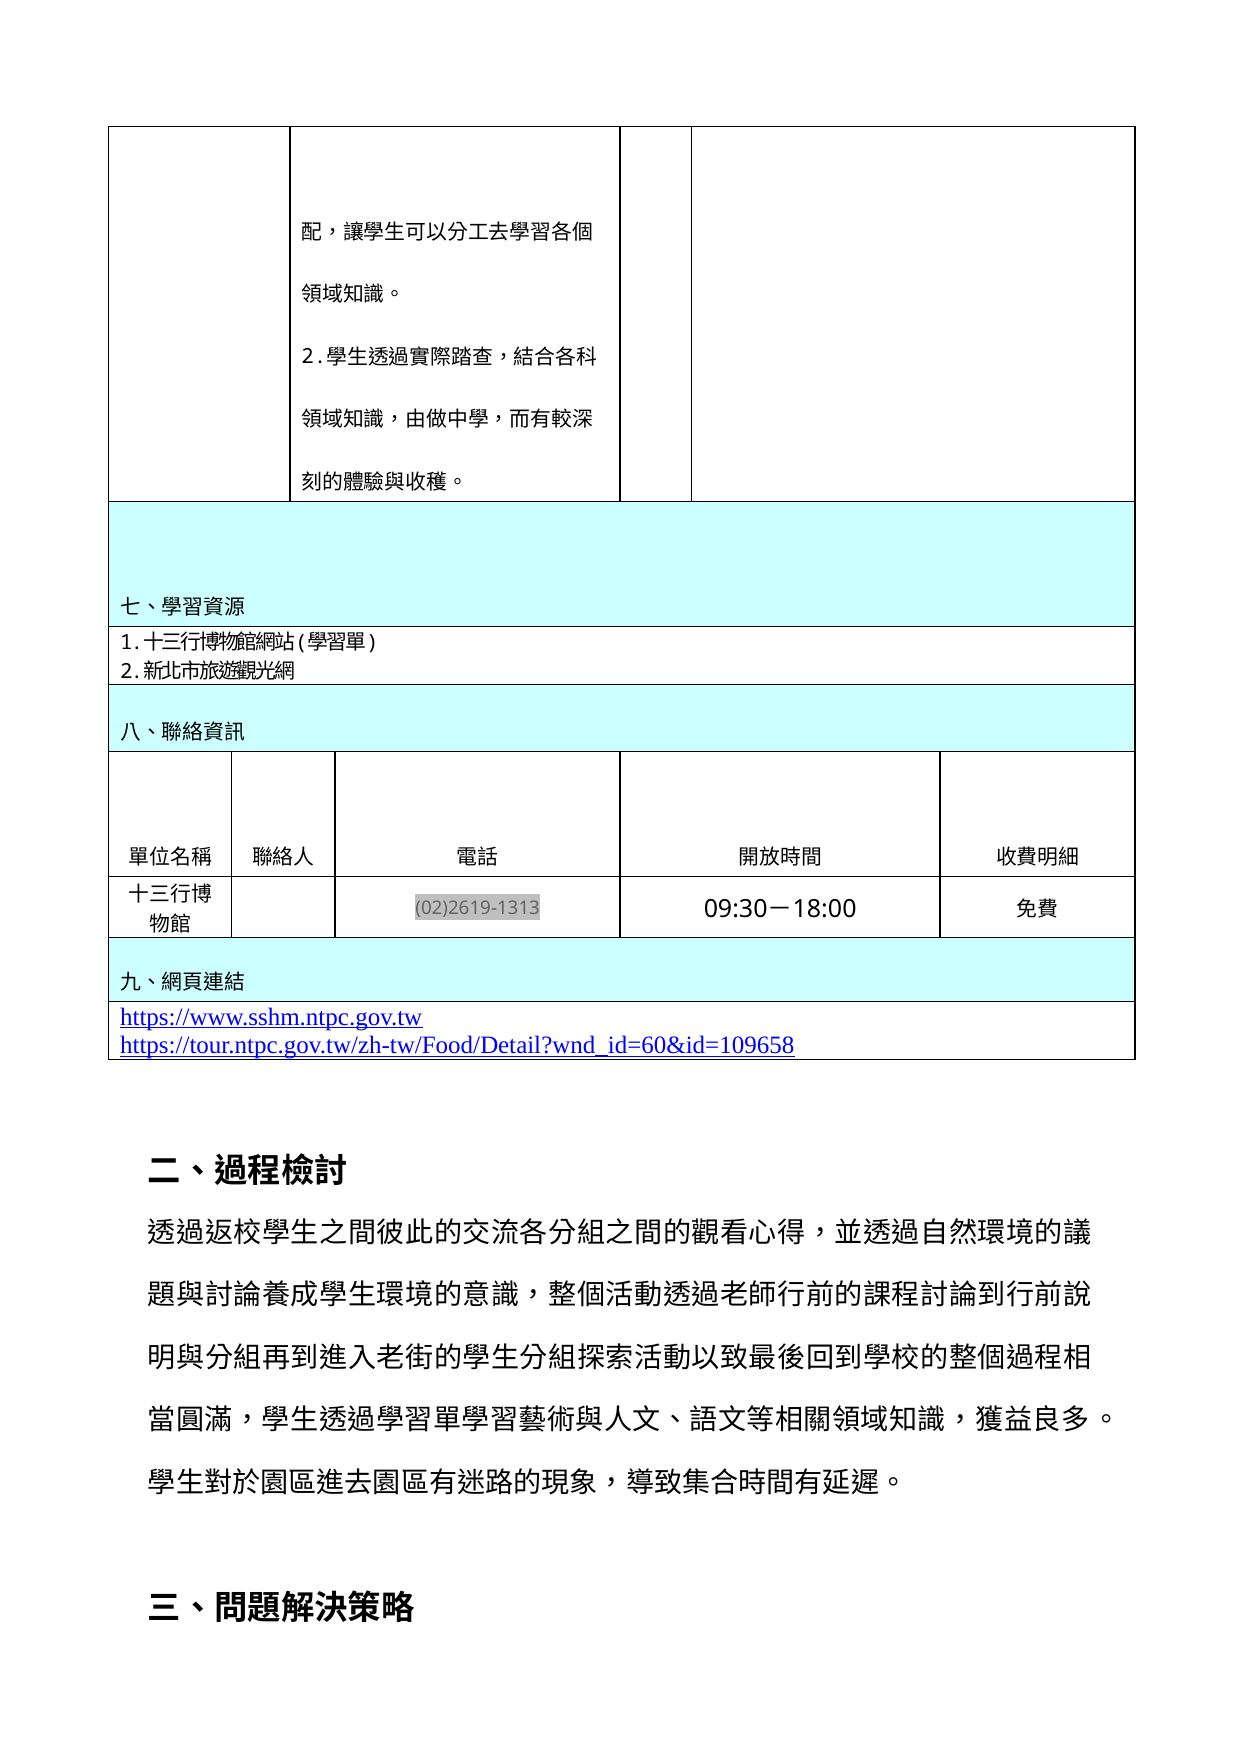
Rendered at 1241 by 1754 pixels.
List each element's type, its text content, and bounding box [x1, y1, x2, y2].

text 三、問題解決策略 [148, 1563, 1092, 1626]
table_cell 09:30－18:00 [621, 877, 939, 937]
table_cell [621, 127, 691, 501]
table_cell 1.十三行博物館網站(學習單) 2.新北市旅遊觀光網 [109, 627, 1134, 684]
table_cell 聯絡人 [232, 752, 334, 876]
table_cell 開放時間 [621, 752, 939, 876]
table_cell 免費 [941, 877, 1134, 937]
table_cell 九、網頁連結 [109, 938, 1134, 1001]
table_cell 單位名稱 [109, 752, 231, 876]
text 二、過程檢討 [148, 1126, 1092, 1188]
table_cell https://www.sshm.ntpc.gov.tw https://tour.ntpc.gov.tw/zh-tw/Food/Detail?wnd_id=60&id=109658 [109, 1002, 1134, 1059]
table_cell 配，讓學生可以分工去學習各個領域知識。 2.學生透過實際踏查，結合各科領域知識，由做中學，而有較深刻的體驗與收穫。 [291, 127, 619, 501]
table_cell 電話 [336, 752, 619, 876]
table_cell [692, 127, 1134, 501]
table_cell [109, 127, 289, 501]
table_cell 十三行博物館 [109, 877, 231, 937]
table_cell (02)2619-1313 [336, 877, 619, 937]
table_cell 七、學習資源 [109, 502, 1134, 626]
table_cell [232, 877, 334, 937]
table_cell 收費明細 [941, 752, 1134, 876]
table_cell 八、聯絡資訊 [109, 685, 1134, 751]
text 透過返校學生之間彼此的交流各分組之間的觀看心得，並透過自然環境的議題與討論養成學生環境的意識，整個活動透過老師行前的課程討論到行前說明與分組再到進入老街的學生分組探索活動以致最後回到學校的整個過程相當圓滿，學生透過學習單學習藝術與人文、語文等相關領域知識，獲益良多。學生對於園區進去園區有迷路的現象，導致集合時間有延遲。 [148, 1188, 1092, 1501]
